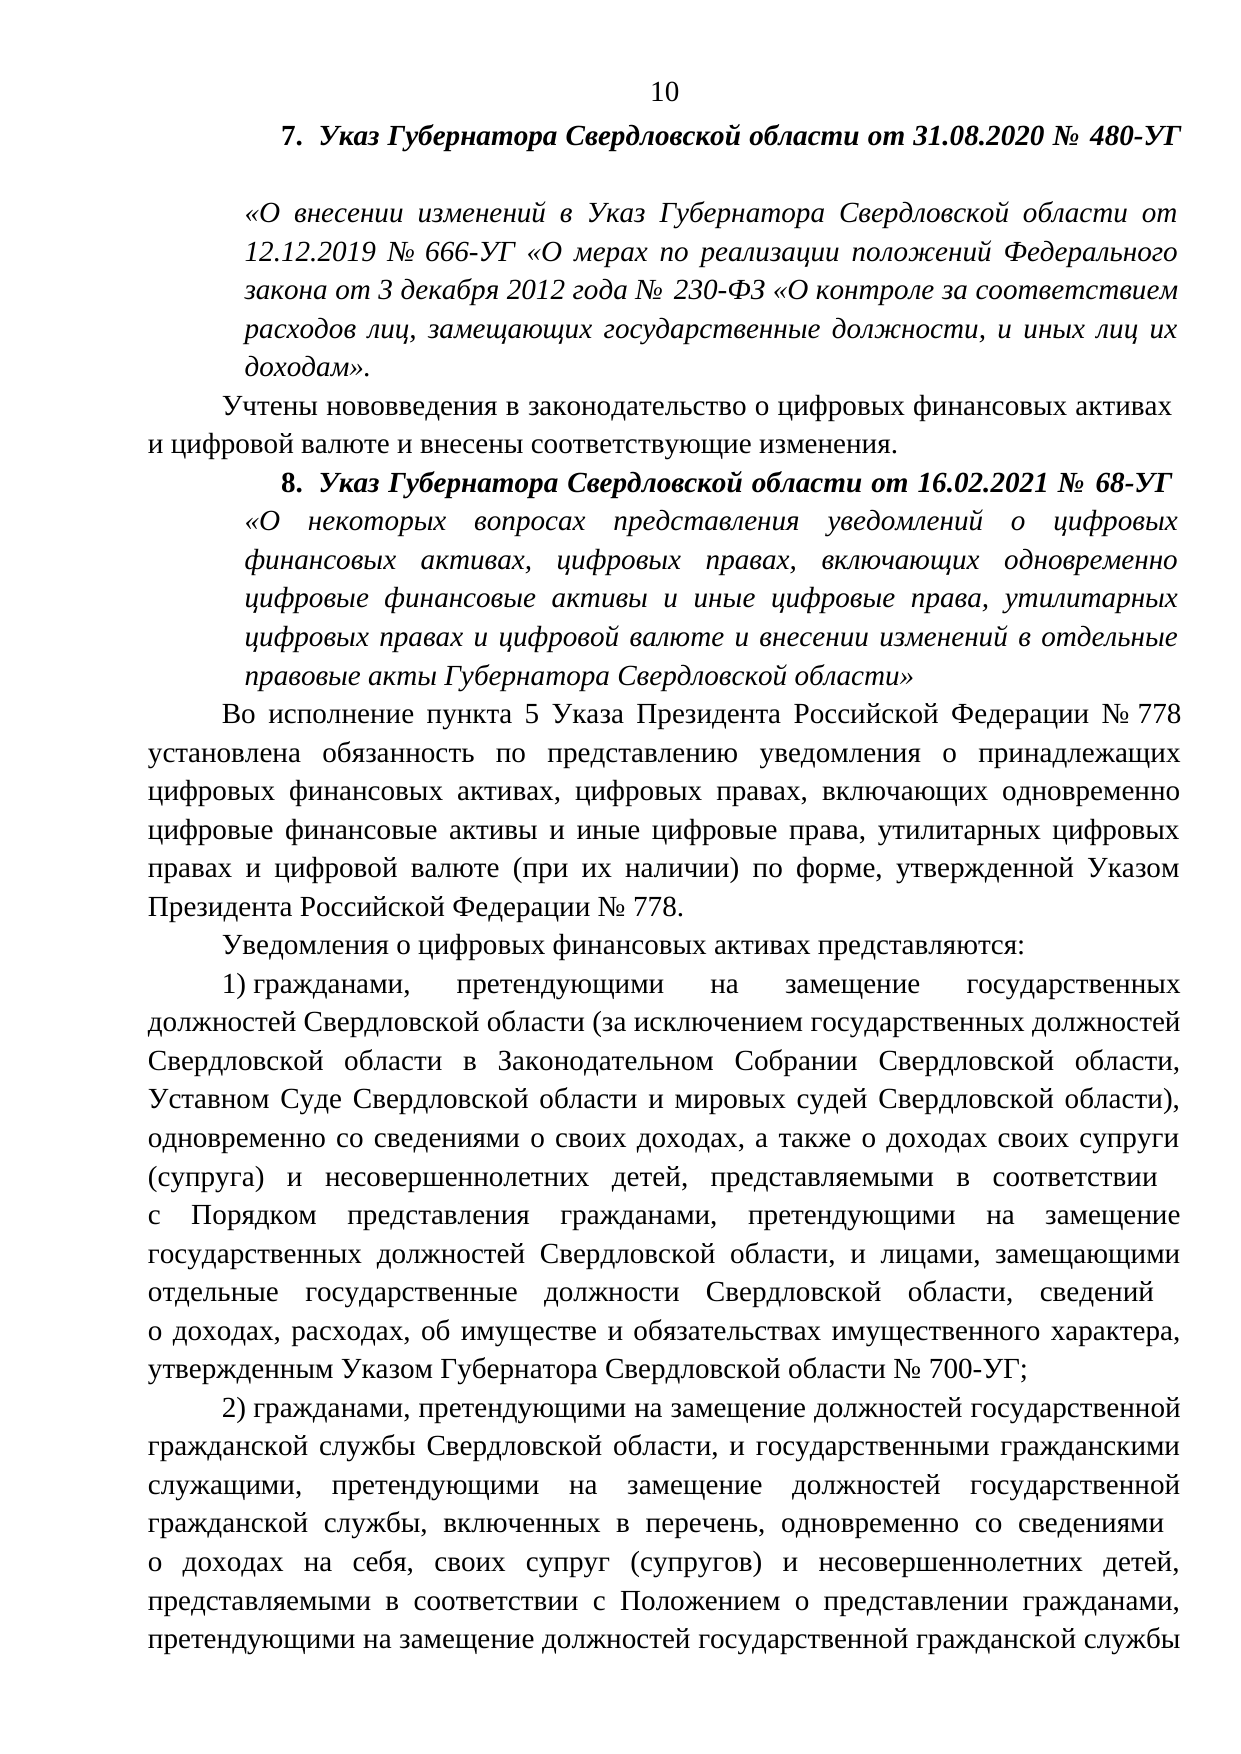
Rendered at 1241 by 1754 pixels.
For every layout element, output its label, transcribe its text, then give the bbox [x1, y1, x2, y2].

text 1) гражданами, претендующими на замещение государственных должностей Свердловской области (за исключением государственных должностей Свердловской области в Законодательном Собрании Свердловской области, Уставном Суде Свердловской области и мировых судей Свердловской области), одновременно со сведениями о своих доходах, а также о доходах своих супруги (супруга) и несовершеннолетних детей, представляемыми в соответствии с Порядком представления гражданами, претендующими на замещение государственных должностей Свердловской области, и лицами, замещающими отдельные государственные должности Свердловской области, сведений о доходах, расходах, об имуществе и обязательствах имущественного характера, утвержденным Указом Губернатора Свердловской области № 700‑УГ; [148, 966, 1181, 1385]
text Учтены нововведения в законодательство о цифровых финансовых активах и цифровой валюте и внесены соответствующие изменения. [148, 388, 1181, 460]
text 2) гражданами, претендующими на замещение должностей государственной гражданской службы Свердловской области, и государственными гражданскими служащими, претендующими на замещение должностей государственной гражданской службы, включенных в перечень, одновременно со сведениями о доходах на себя, своих супруг (супругов) и несовершеннолетних детей, представляемыми в соответствии с Положением о представлении гражданами, претендующими на замещение должностей государственной гражданской службы [148, 1390, 1181, 1655]
list Указ Губернатора Свердловской области от 16.02.2021 № 68-УГ «О некоторых вопросах представления уведомлений о цифровых финансовых активах, цифровых правах, включающих одновременно цифровые финансовые активы и иные цифровые права, утилитарных цифровых правах и цифровой валюте и внесении изменений в отдельные правовые акты Губернатора Свердловской области» [207, 465, 1181, 691]
list Указ Губернатора Свердловской области от 31.08.2020 № 480-УГ «О внесении изменений в Указ Губернатора Свердловской области от 12.12.2019 № 666-УГ «О мерах по реализации положений Федерального закона от 3 декабря 2012 года № 230-ФЗ «О контроле за соответствием расходов лиц, замещающих государственные должности, и иных лиц их доходам». [207, 118, 1181, 383]
text Уведомления о цифровых финансовых активах представляются: [148, 927, 1181, 961]
text Во исполнение пункта 5 Указа Президента Российской Федерации № 778 установлена обязанность по представлению уведомления о принадлежащих цифровых финансовых активах, цифровых правах, включающих одновременно цифровые финансовые активы и иные цифровые права, утилитарных цифровых правах и цифровой валюте (при их наличии) по форме, утвержденной Указом Президента Российской Федерации № 778. [148, 696, 1181, 922]
